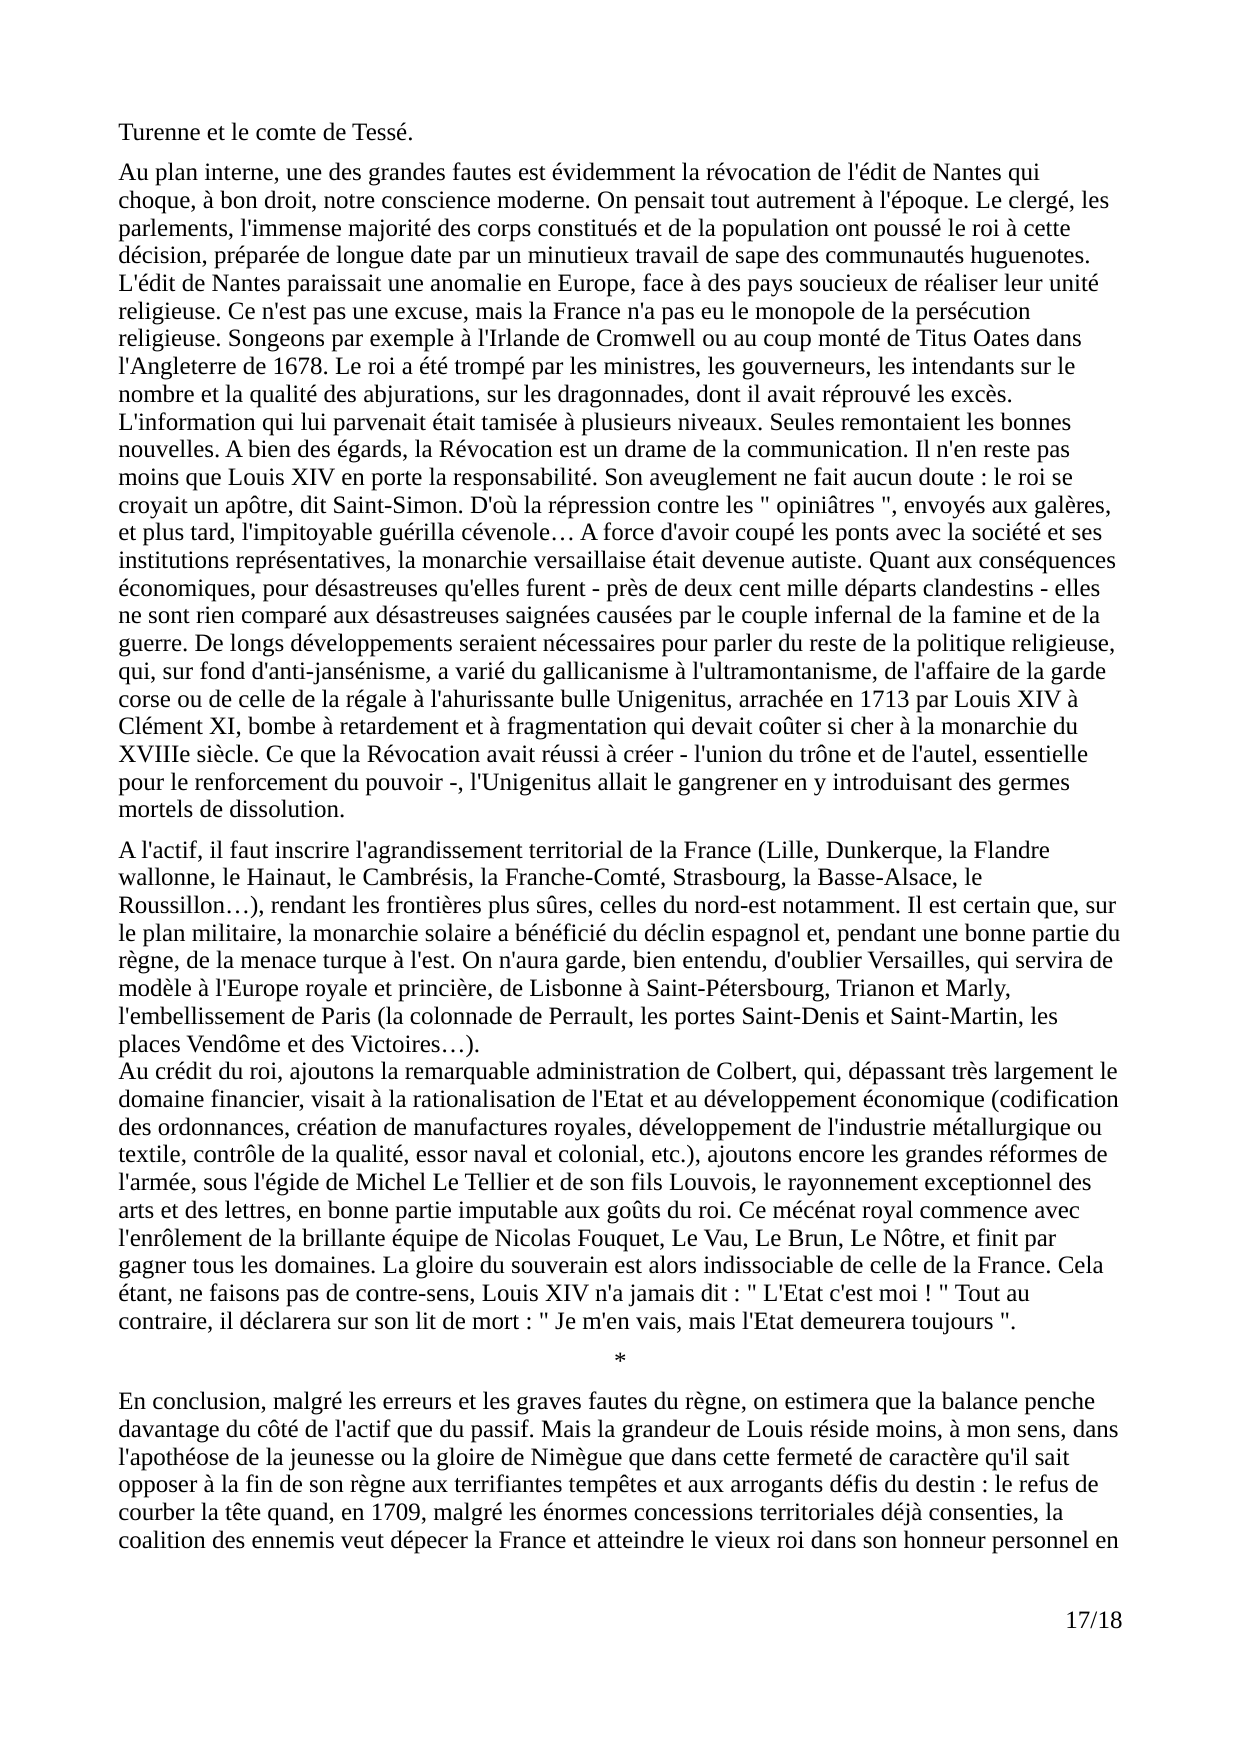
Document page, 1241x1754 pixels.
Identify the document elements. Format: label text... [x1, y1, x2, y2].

text A l'actif, il faut inscrire l'agrandissement territorial de la France (Lille, Dunkerque, la Flandre wallonne, le Hainaut, le Cambrésis, la Franche-Comté, Strasbourg, la Basse-Alsace, le Roussillon…), rendant les frontières plus sûres, celles du nord-est notamment. Il est certain que, sur le plan militaire, la monarchie solaire a bénéficié du déclin espagnol et, pendant une bonne partie du règne, de la menace turque à l'est. On n'aura garde, bien entendu, d'oublier Versailles, qui servira de modèle à l'Europe royale et princière, de Lisbonne à Saint-Pétersbourg, Trianon et Marly, l'embellissement de Paris (la colonnade de Perrault, les portes Saint-Denis et Saint-Martin, les places Vendôme et des Victoires…). Au crédit du roi, ajoutons la remarquable administration de Colbert, qui, dépassant très largement le domaine financier, visait à la rationalisation de l'Etat et au développement économique (codification des ordonnances, création de manufactures royales, développement de l'industrie métallurgique ou textile, contrôle de la qualité, essor naval et colonial, etc.), ajoutons encore les grandes réformes de l'armée, sous l'égide de Michel Le Tellier et de son fils Louvois, le rayonnement exceptionnel des arts et des lettres, en bonne partie imputable aux goûts du roi. Ce mécénat royal commence avec l'enrôlement de la brillante équipe de Nicolas Fouquet, Le Vau, Le Brun, Le Nôtre, et finit par gagner tous les domaines. La gloire du souverain est alors indissociable de celle de la France. Cela étant, ne faisons pas de contre-sens, Louis XIV n'a jamais dit : " L'Etat c'est moi ! " Tout au contraire, il déclarera sur son lit de mort : " Je m'en vais, mais l'Etat demeurera toujours ". [118, 836, 1122, 1334]
text * [118, 1347, 1122, 1375]
text Turenne et le comte de Tessé. [118, 118, 1122, 146]
text En conclusion, malgré les erreurs et les graves fautes du règne, on estimera que la balance penche davantage du côté de l'actif que du passif. Mais la grandeur de Louis réside moins, à mon sens, dans l'apothéose de la jeunesse ou la gloire de Nimègue que dans cette fermeté de caractère qu'il sait opposer à la fin de son règne aux terrifiantes tempêtes et aux arrogants défis du destin : le refus de courber la tête quand, en 1709, malgré les énormes concessions territoriales déjà consenties, la coalition des ennemis veut dépecer la France et atteindre le vieux roi dans son honneur personnel en [118, 1387, 1122, 1553]
text Au plan interne, une des grandes fautes est évidemment la révocation de l'édit de Nantes qui choque, à bon droit, notre conscience moderne. On pensait tout autrement à l'époque. Le clergé, les parlements, l'immense majorité des corps constitués et de la population ont poussé le roi à cette décision, préparée de longue date par un minutieux travail de sape des communautés huguenotes. L'édit de Nantes paraissait une anomalie en Europe, face à des pays soucieux de réaliser leur unité religieuse. Ce n'est pas une excuse, mais la France n'a pas eu le monopole de la persécution religieuse. Songeons par exemple à l'Irlande de Cromwell ou au coup monté de Titus Oates dans l'Angleterre de 1678. Le roi a été trompé par les ministres, les gouverneurs, les intendants sur le nombre et la qualité des abjurations, sur les dragonnades, dont il avait réprouvé les excès. L'information qui lui parvenait était tamisée à plusieurs niveaux. Seules remontaient les bonnes nouvelles. A bien des égards, la Révocation est un drame de la communication. Il n'en reste pas moins que Louis XIV en porte la responsabilité. Son aveuglement ne fait aucun doute : le roi se croyait un apôtre, dit Saint-Simon. D'où la répression contre les " opiniâtres ", envoyés aux galères, et plus tard, l'impitoyable guérilla cévenole… A force d'avoir coupé les ponts avec la société et ses institutions représentatives, la monarchie versaillaise était devenue autiste. Quant aux conséquences économiques, pour désastreuses qu'elles furent - près de deux cent mille départs clandestins - elles ne sont rien comparé aux désastreuses saignées causées par le couple infernal de la famine et de la guerre. De longs développements seraient nécessaires pour parler du reste de la politique religieuse, qui, sur fond d'anti-jansénisme, a varié du gallicanisme à l'ultramontanisme, de l'affaire de la garde corse ou de celle de la régale à l'ahurissante bulle Unigenitus, arrachée en 1713 par Louis XIV à Clément XI, bombe à retardement et à fragmentation qui devait coûter si cher à la monarchie du XVIIIe siècle. Ce que la Révocation avait réussi à créer - l'union du trône et de l'autel, essentielle pour le renforcement du pouvoir -, l'Unigenitus allait le gangrener en y introduisant des germes mortels de dissolution. [118, 158, 1122, 823]
